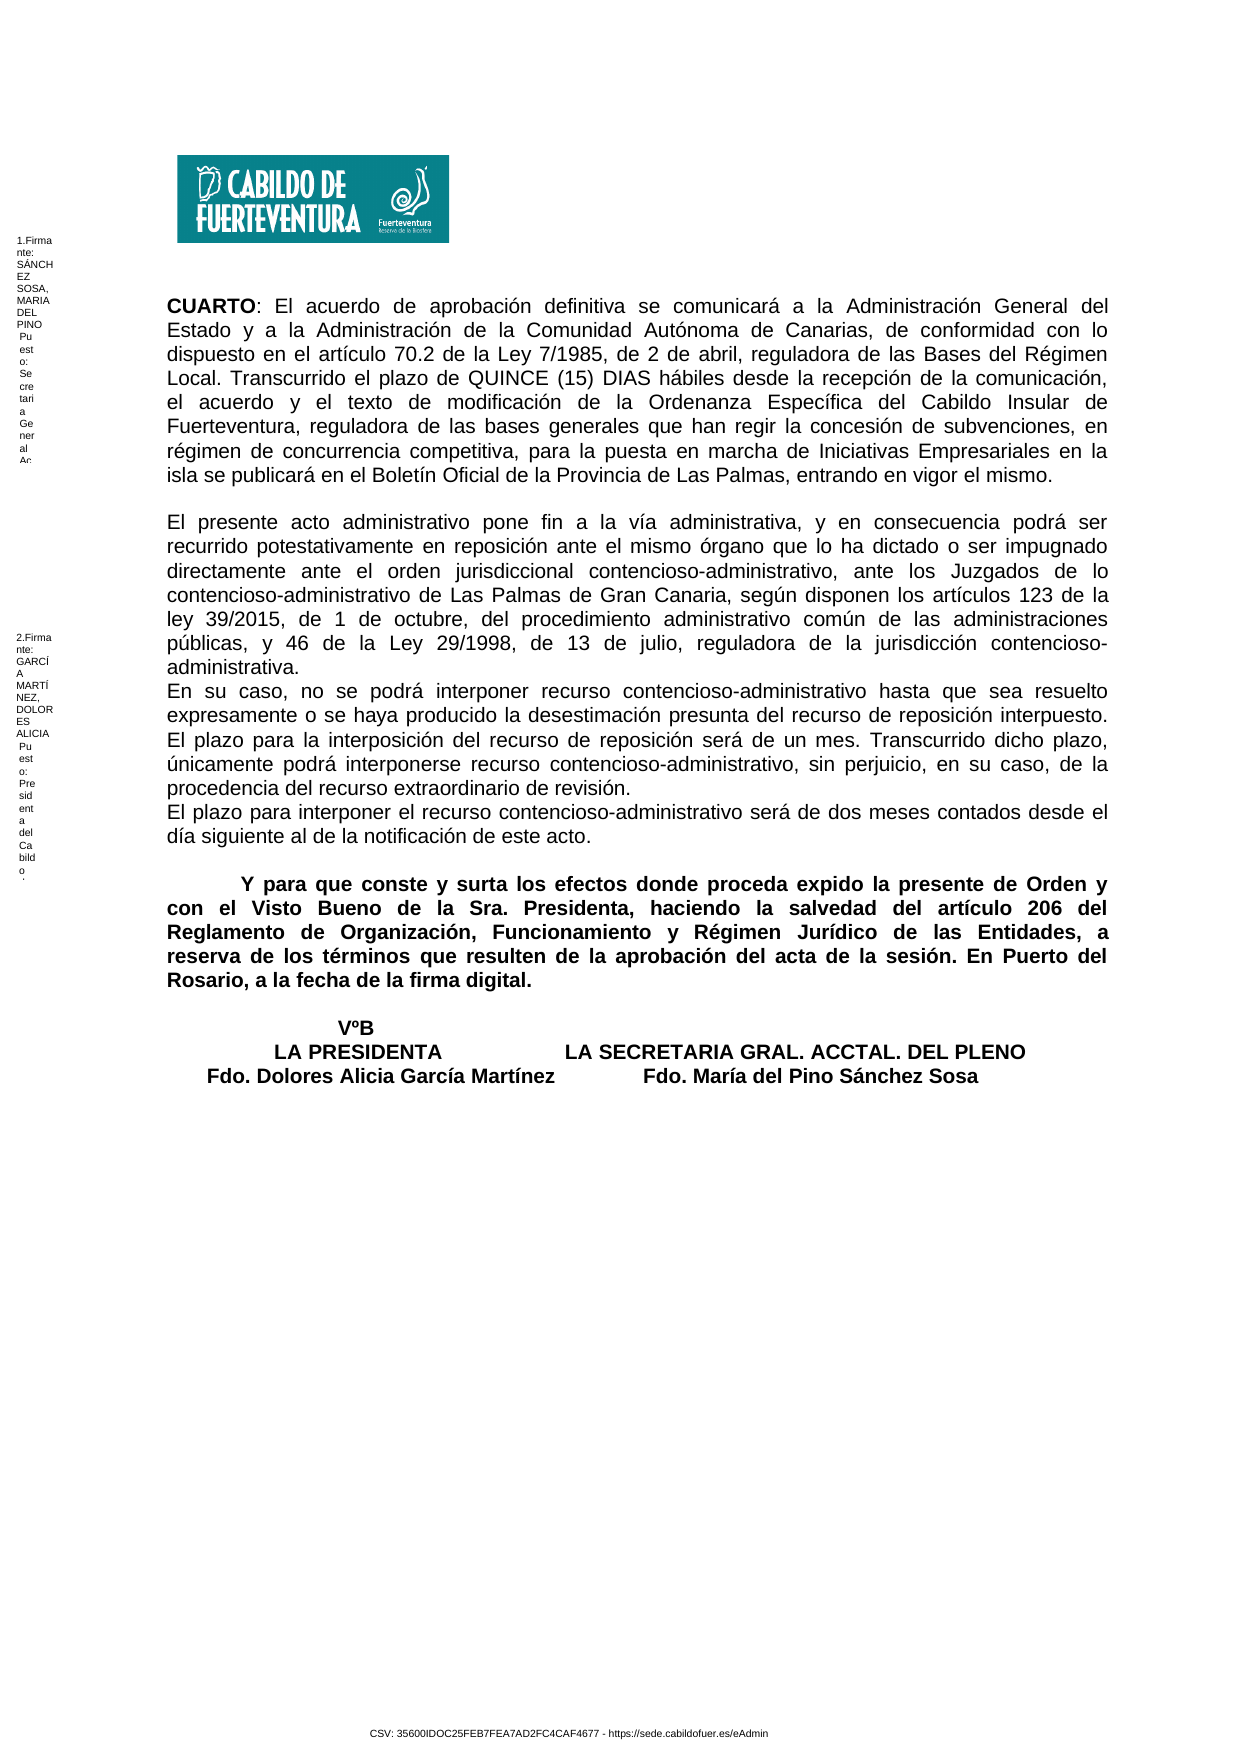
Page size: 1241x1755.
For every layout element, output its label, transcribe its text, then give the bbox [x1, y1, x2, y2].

text El presente acto administrativo pone fin a la vía administrativa, y en consecuencia podrá ser recurrido potestativamente en reposición ante el mismo órgano que lo ha dictado o ser impugnado directamente ante el orden jurisdiccional contencioso-administrativo, ante los Juzgados de lo contencioso-administrativo de Las Palmas de Gran Canaria, según disponen los artículos 123 de la ley 39/2015, de 1 de octubre, del procedimiento administrativo común de las administraciones públicas, y 46 de la Ley 29/1998, de 13 de julio, reguladora de la jurisdicción contencioso- administrativa. [167, 510, 1108, 679]
text LA PRESIDENTA LA SECRETARIA GRAL. ACCTAL. DEL PLENO [274, 1040, 1241, 1064]
text Puesto: Presidenta del Cabildo de Fuerteventura Fecha Firma: 26/05/2025 13:35:07 [19, 740, 36, 879]
text El plazo para interponer el recurso contencioso-administrativo será de dos meses contados desde el día siguiente al de la notificación de este acto. [167, 800, 1108, 848]
text CUARTO: El acuerdo de aprobación definitiva se comunicará a la Administración General del Estado y a la Administración de la Comunidad Autónoma de Canarias, de conformidad con lo dispuesto en el artículo 70.2 de la Ley 7/1985, de 2 de abril, reguladora de las Bases del Régimen Local. Transcurrido el plazo de QUINCE (15) DIAS hábiles desde la recepción de la comunicación, el acuerdo y el texto de modificación de la Ordenanza Específica del Cabildo Insular de Fuerteventura, reguladora de las bases generales que han regir la concesión de subvenciones, en régimen de concurrencia competitiva, para la puesta en marcha de Iniciativas Empresariales en la isla se publicará en el Boletín Oficial de la Provincia de Las Palmas, entrando en vigor el mismo. [167, 293, 1108, 487]
text Puesto: Secretaria General Acctal. del Pleno Fecha Firma: 26/05/2025 09:23:56 [19, 331, 37, 463]
text 2.Firmante: GARCÍA MARTÍNEZ, DOLORES ALICIA [16, 632, 53, 740]
subtitle Y para que conste y surta los efectos donde proceda expido la presente de Orden y con el Visto Bueno de la Sra. Presidenta, haciendo la salvedad del artículo 206 del Reglamento de Organización, Funcionamiento y Régimen Jurídico de las Entidades, a reserva de los términos que resulten de la aprobación del acta de la sesión. En Puerto del Rosario, a la fecha de la firma digital. [167, 872, 1109, 992]
text 1.Firmante: SÁNCHEZ SOSA,MARIA DEL PINO [17, 234, 54, 330]
text Fdo. Dolores Alicia García Martínez Fdo. María del Pino Sánchez Sosa [207, 1064, 1241, 1088]
text VºB [338, 1016, 1241, 1040]
text En su caso, no se podrá interponer recurso contencioso-administrativo hasta que sea resuelto expresamente o se haya producido la desestimación presunta del recurso de reposición interpuesto. El plazo para la interposición del recurso de reposición será de un mes. Transcurrido dicho plazo, únicamente podrá interponerse recurso contencioso-administrativo, sin perjuicio, en su caso, de la procedencia del recurso extraordinario de revisión. [167, 679, 1108, 800]
